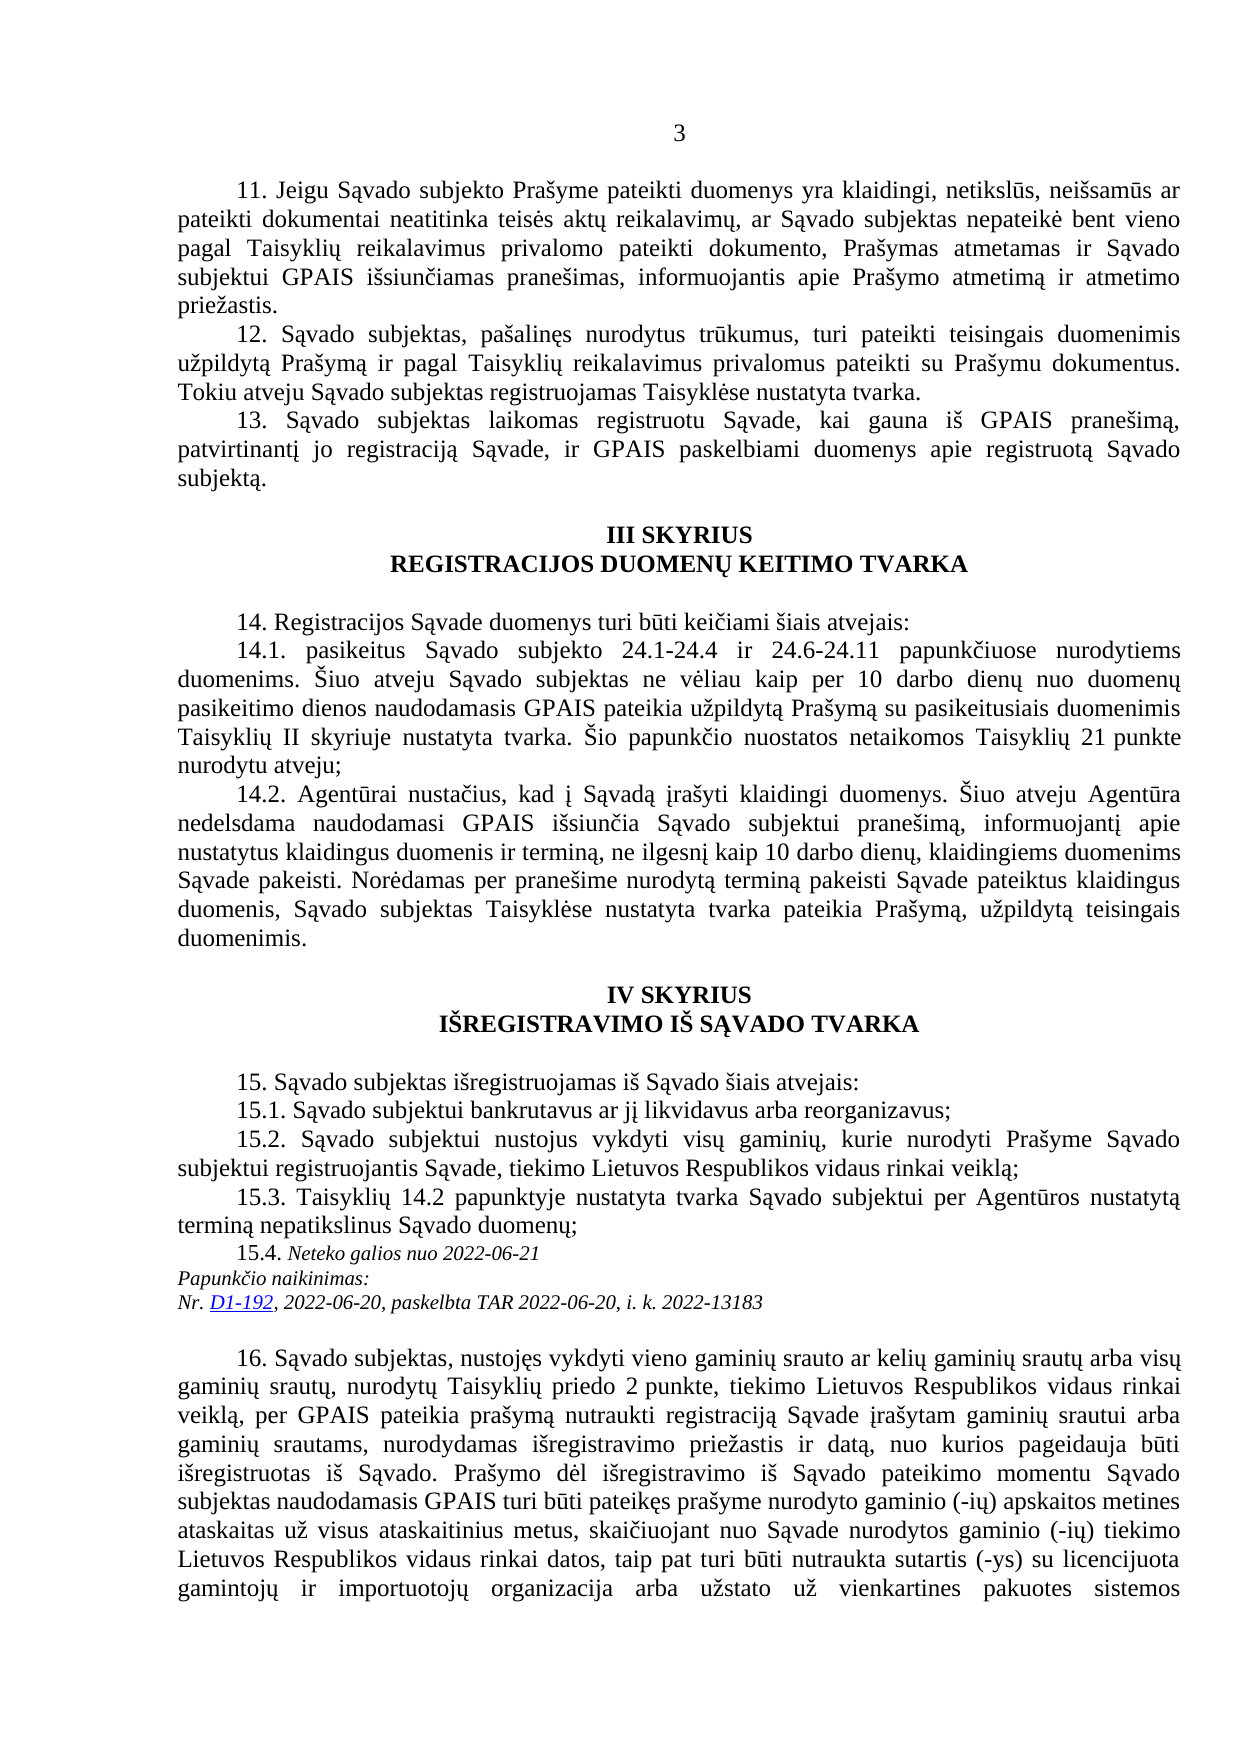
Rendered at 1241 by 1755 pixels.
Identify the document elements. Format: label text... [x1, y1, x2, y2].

text 15.4. Neteko galios nuo 2022-06-21 [177, 1239, 1181, 1266]
text 15.3. Taisyklių 14.2 papunktyje nustatyta tvarka Sąvado subjektui per Agentūros nustatytą terminą nepatikslinus Sąvado duomenų; [177, 1182, 1181, 1239]
text Papunkčio naikinimas: [177, 1266, 1181, 1290]
text 11. Jeigu Sąvado subjekto Prašyme pateikti duomenys yra klaidingi, netikslūs, neišsamūs ar pateikti dokumentai neatitinka teisės aktų reikalavimų, ar Sąvado subjektas nepateikė bent vieno pagal Taisyklių reikalavimus privalomo pateikti dokumento, Prašymas atmetamas ir Sąvado subjektui GPAIS išsiunčiamas pranešimas, informuojantis apie Prašymo atmetimą ir atmetimo priežastis. [177, 176, 1181, 319]
text 12. Sąvado subjektas, pašalinęs nurodytus trūkumus, turi pateikti teisingais duomenimis užpildytą Prašymą ir pagal Taisyklių reikalavimus privalomus pateikti su Prašymu dokumentus. Tokiu atveju Sąvado subjektas registruojamas Taisyklėse nustatyta tvarka. [177, 319, 1181, 406]
text 14.2. Agentūrai nustačius, kad į Sąvadą įrašyti klaidingi duomenys. Šiuo atveju Agentūra nedelsdama naudodamasi GPAIS išsiunčia Sąvado subjektui pranešimą, informuojantį apie nustatytus klaidingus duomenis ir terminą, ne ilgesnį kaip 10 darbo dienų, klaidingiems duomenims Sąvade pakeisti. Norėdamas per pranešime nurodytą terminą pakeisti Sąvade pateiktus klaidingus duomenis, Sąvado subjektas Taisyklėse nustatyta tvarka pateikia Prašymą, užpildytą teisingais duomenimis. [177, 779, 1181, 952]
text 14. Registracijos Sąvade duomenys turi būti keičiami šiais atvejais: [177, 607, 1181, 636]
text IŠREGISTRAVIMO IŠ SĄVADO TVARKA [177, 1009, 1181, 1038]
text III SKYRIUS [177, 521, 1181, 549]
text REGISTRACIJOS DUOMENŲ KEITIMO TVARKA [177, 549, 1181, 578]
text 16. Sąvado subjektas, nustojęs vykdyti vieno gaminių srauto ar kelių gaminių srautų arba visų gaminių srautų, nurodytų Taisyklių priedo 2 punkte, tiekimo Lietuvos Respublikos vidaus rinkai veiklą, per GPAIS pateikia prašymą nutraukti registraciją Sąvade įrašytam gaminių srautui arba gaminių srautams, nurodydamas išregistravimo priežastis ir datą, nuo kurios pageidauja būti išregistruotas iš Sąvado. Prašymo dėl išregistravimo iš Sąvado pateikimo momentu Sąvado subjektas naudodamasis GPAIS turi būti pateikęs prašyme nurodyto gaminio (-ių) apskaitos metines ataskaitas už visus ataskaitinius metus, skaičiuojant nuo Sąvade nurodytos gaminio (-ių) tiekimo Lietuvos Respublikos vidaus rinkai datos, taip pat turi būti nutraukta sutartis (-ys) su licencijuota gamintojų ir importuotojų organizacija arba užstato už vienkartines pakuotes sistemos [177, 1343, 1181, 1601]
text 15.1. Sąvado subjektui bankrutavus ar jį likvidavus arba reorganizavus; [177, 1096, 1181, 1124]
text Nr. D1-192, 2022-06-20, paskelbta TAR 2022-06-20, i. k. 2022-13183 [177, 1290, 1181, 1314]
text 15. Sąvado subjektas išregistruojamas iš Sąvado šiais atvejais: [177, 1067, 1181, 1096]
text 14.1. pasikeitus Sąvado subjekto 24.1-24.4 ir 24.6-24.11 papunkčiuose nurodytiems duomenims. Šiuo atveju Sąvado subjektas ne vėliau kaip per 10 darbo dienų nuo duomenų pasikeitimo dienos naudodamasis GPAIS pateikia užpildytą Prašymą su pasikeitusiais duomenimis Taisyklių II skyriuje nustatyta tvarka. Šio papunkčio nuostatos netaikomos Taisyklių 21 punkte nurodytu atveju; [177, 636, 1181, 779]
text IV SKYRIUS [177, 981, 1181, 1009]
text 13. Sąvado subjektas laikomas registruotu Sąvade, kai gauna iš GPAIS pranešimą, patvirtinantį jo registraciją Sąvade, ir GPAIS paskelbiami duomenys apie registruotą Sąvado subjektą. [177, 406, 1181, 492]
text 15.2. Sąvado subjektui nustojus vykdyti visų gaminių, kurie nurodyti Prašyme Sąvado subjektui registruojantis Sąvade, tiekimo Lietuvos Respublikos vidaus rinkai veiklą; [177, 1124, 1181, 1182]
